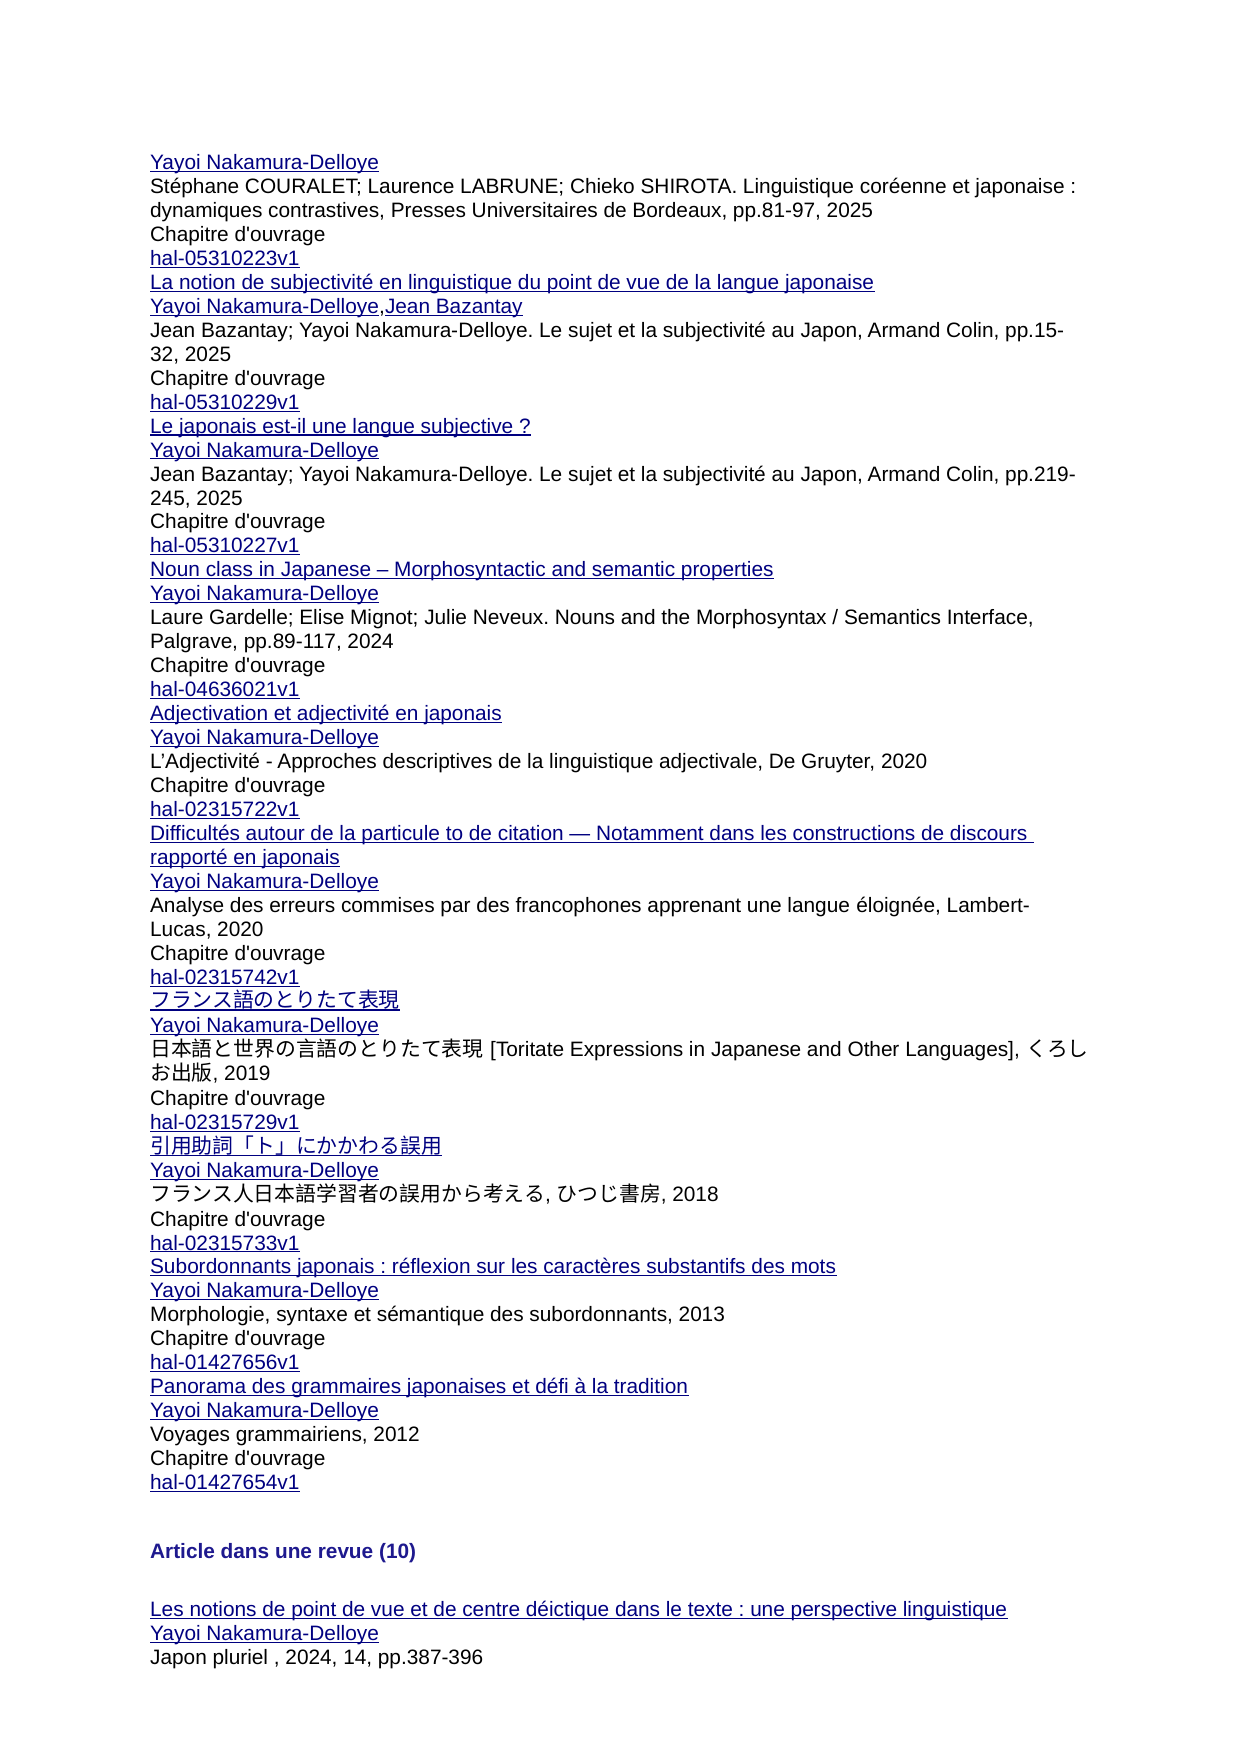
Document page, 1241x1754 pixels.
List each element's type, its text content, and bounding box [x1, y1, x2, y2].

table_cell Panorama des grammaires japonaises et défi à la tradition Yayoi Nakamura-Delloye Voyages grammairiens, 2012 Chapitre d'ouvrage hal-01427654v1 [150, 1374, 1090, 1494]
table_cell フランス語のとりたて表現 Yayoi Nakamura-Delloye 日本語と世界の言語のとりたて表現 [Toritate Expressions in Japanese and Other Languages], くろしお出版, 2019 Chapitre d'ouvrage hal-02315729v1 [150, 989, 1090, 1134]
table_cell Difficultés autour de la particule to de citation — Notamment dans les constructions de discours rapporté en japonais Yayoi Nakamura-Delloye Analyse des erreurs commises par des francophones apprenant une langue éloignée, Lambert-Lucas, 2020 Chapitre d'ouvrage hal-02315742v1 [150, 821, 1090, 988]
table_cell Adjectivation et adjectivité en japonais Yayoi Nakamura-Delloye L’Adjectivité - Approches descriptives de la linguistique adjectivale, De Gruyter, 2020 Chapitre d'ouvrage hal-02315722v1 [150, 701, 1090, 821]
table_cell La notion de subjectivité en linguistique du point de vue de la langue japonaise Yayoi Nakamura-Delloye,Jean Bazantay Jean Bazantay; Yayoi Nakamura-Delloye. Le sujet et la subjectivité au Japon, Armand Colin, pp.15-32, 2025 Chapitre d'ouvrage hal-05310229v1 [150, 270, 1090, 413]
table_cell Le japonais est-il une langue subjective ? Yayoi Nakamura-Delloye Jean Bazantay; Yayoi Nakamura-Delloye. Le sujet et la subjectivité au Japon, Armand Colin, pp.219-245, 2025 Chapitre d'ouvrage hal-05310227v1 [150, 414, 1090, 557]
table_cell Noun class in Japanese – Morphosyntactic and semantic properties Yayoi Nakamura-Delloye Laure Gardelle; Elise Mignot; Julie Neveux. Nouns and the Morphosyntax / Semantics Interface, Palgrave, pp.89-117, 2024 Chapitre d'ouvrage hal-04636021v1 [150, 557, 1090, 701]
table_header Yayoi Nakamura-Delloye Stéphane COURALET; Laurence LABRUNE; Chieko SHIROTA. Linguistique coréenne et japonaise : dynamiques contrastives, Presses Universitaires de Bordeaux, pp.81-97, 2025 Chapitre d'ouvrage hal-05310223v1 [150, 150, 1090, 270]
subtitle Article dans une revue (10) [150, 1539, 1090, 1563]
table_cell 引用助詞「ト」にかかわる誤用 Yayoi Nakamura-Delloye フランス人日本語学習者の誤用から考える, ひつじ書房, 2018 Chapitre d'ouvrage hal-02315733v1 [150, 1134, 1090, 1254]
table_header Les notions de point de vue et de centre déictique dans le texte : une perspective linguistique Yayoi Nakamura-Delloye Japon pluriel , 2024, 14, pp.387-396 [150, 1597, 1090, 1669]
table_cell Subordonnants japonais : réflexion sur les caractères substantifs des mots Yayoi Nakamura-Delloye Morphologie, syntaxe et sémantique des subordonnants, 2013 Chapitre d'ouvrage hal-01427656v1 [150, 1254, 1090, 1374]
